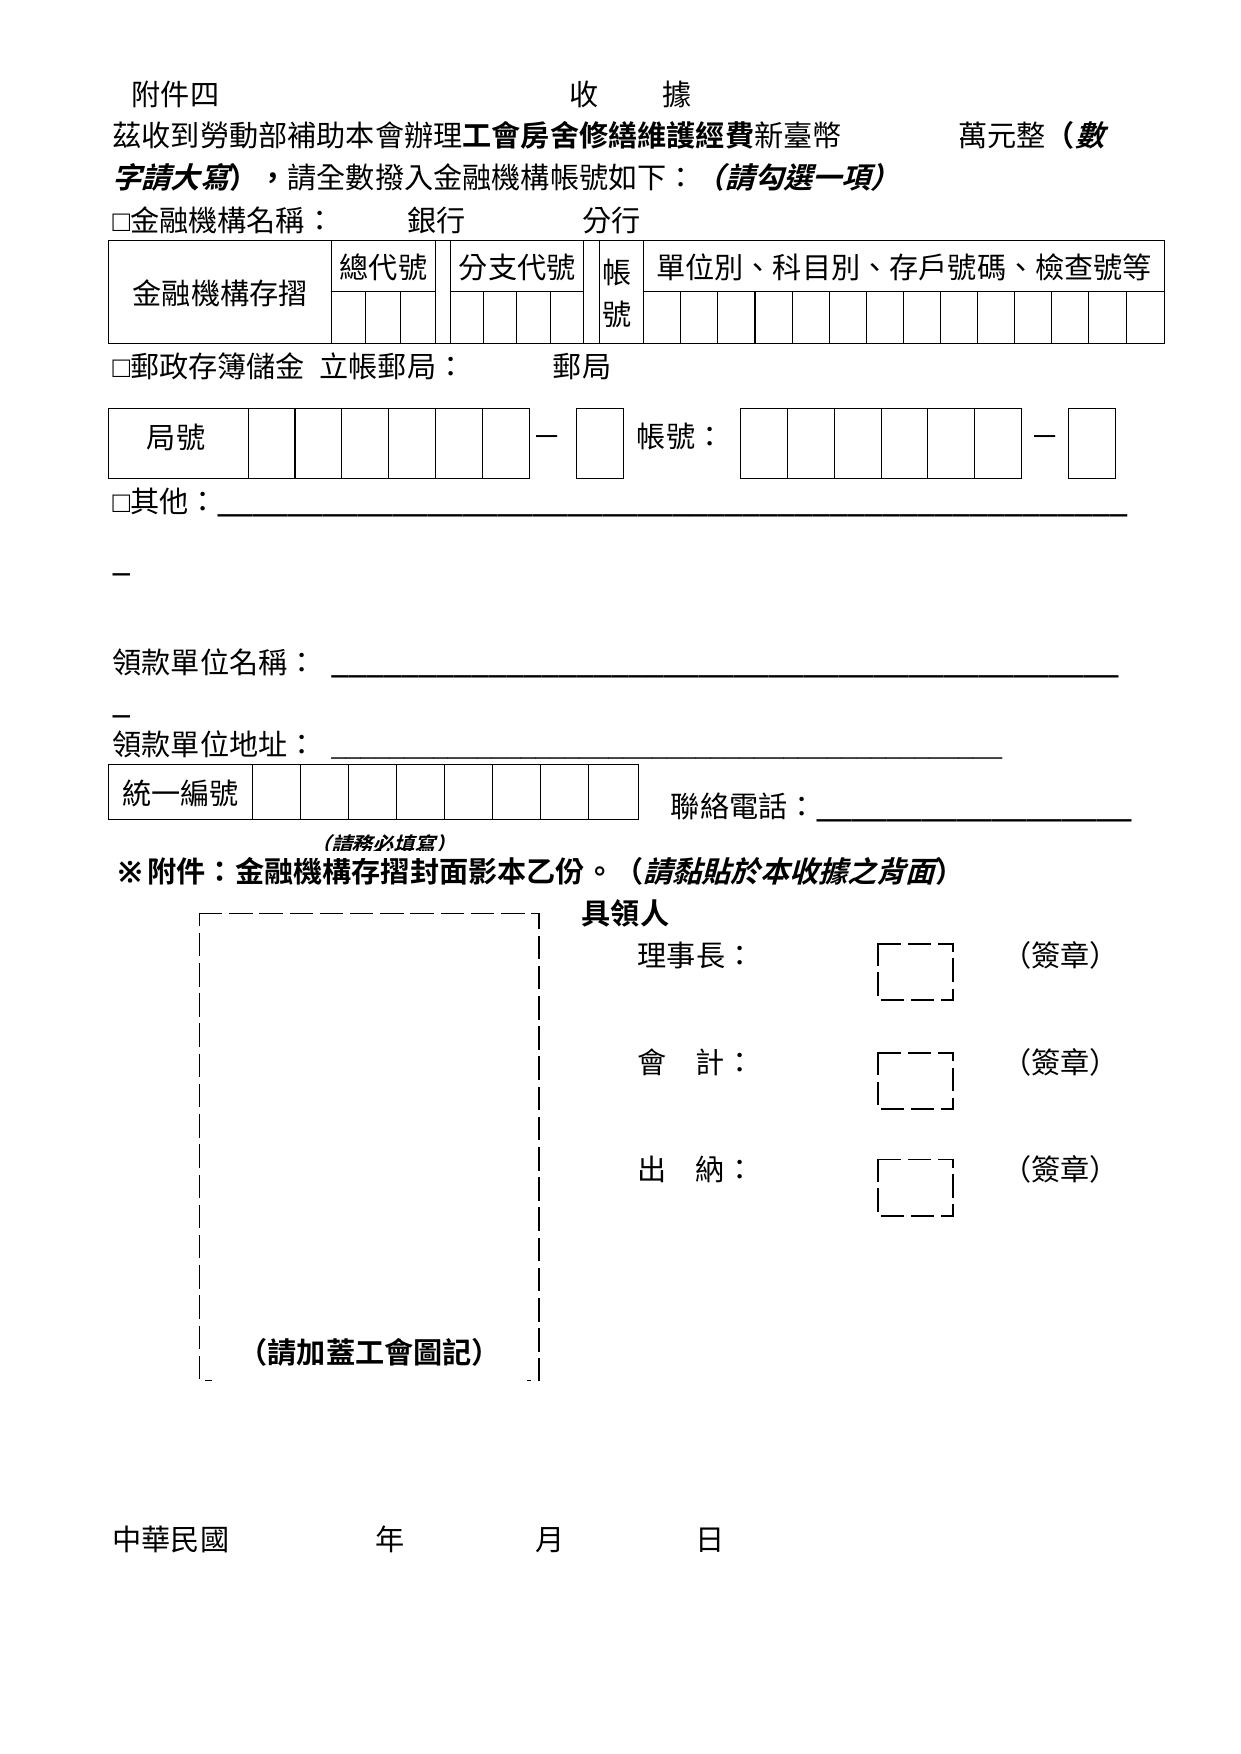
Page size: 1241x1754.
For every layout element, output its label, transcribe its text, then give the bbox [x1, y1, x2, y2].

text 具領人 [112, 891, 1128, 933]
table_cell [451, 292, 483, 343]
table_cell [904, 292, 940, 343]
table_header 帳 號 [600, 241, 643, 343]
table_header 分支代號 [451, 241, 583, 291]
table_header [928, 409, 974, 477]
text □其他：_____________________________________________________ [112, 478, 1128, 580]
text ※附件：金融機構存摺封面影本乙份。（請黏貼於本收據之背面） [112, 848, 1128, 891]
table_header [349, 765, 396, 818]
text 出 納： （簽章） [112, 1146, 1128, 1188]
table_header － [530, 408, 576, 477]
table_cell [332, 292, 365, 343]
table_cell [756, 292, 792, 343]
text 領款單位名稱： ______________________________________________ [112, 640, 1128, 722]
table_cell [1052, 292, 1088, 343]
table_header [741, 409, 787, 477]
table_header [541, 765, 588, 818]
table_header 統一編號 [109, 765, 252, 818]
table_header － [1022, 408, 1068, 477]
table_header 單位別、科目別、存戶號碼、檢查號等 [644, 241, 1164, 291]
table_cell [867, 292, 903, 343]
text 理事長： （簽章） [637, 933, 1128, 975]
table_cell [718, 292, 754, 343]
text 領款單位地址： ______________________________________________ [112, 722, 1128, 764]
table_header [835, 409, 881, 477]
table_cell [1127, 292, 1164, 343]
table_cell [941, 292, 977, 343]
table_header [882, 409, 927, 477]
table_header [577, 409, 623, 477]
table_header [249, 409, 294, 477]
table_header [342, 409, 388, 477]
table_cell [793, 292, 829, 343]
table_header [301, 765, 348, 818]
table_header [1069, 409, 1115, 477]
table_header 總代號 [332, 241, 435, 291]
text （請加蓋工會圖記） [228, 1329, 511, 1372]
table_cell [830, 292, 866, 343]
text 會 計： （簽章） [637, 1039, 1128, 1082]
table_header [1116, 408, 1162, 477]
table_header 帳號： [624, 408, 740, 477]
table_header [389, 409, 435, 477]
table_cell [401, 292, 435, 343]
table_header [436, 409, 482, 477]
table_header [397, 765, 444, 818]
table_header [253, 765, 300, 818]
text （請務必填寫） [277, 828, 491, 850]
table_header 金融機構存摺 [109, 241, 331, 343]
table_cell [484, 292, 516, 343]
table_header [296, 409, 341, 477]
table_cell [1015, 292, 1051, 343]
table_cell [978, 292, 1014, 343]
table_header [589, 765, 638, 818]
text 附件四 收 據 [9, 75, 1240, 112]
text 茲收到勞動部補助本會辦理工會房舍修繕維護經費新臺幣 萬元整（數字請大寫），請全數撥入金融機構帳號如下：（請勾選一項） [112, 112, 1128, 197]
table_header [436, 241, 450, 343]
table_header [493, 765, 540, 818]
table_header [483, 409, 529, 477]
text □金融機構名稱： 銀行 分行 [112, 197, 1128, 239]
table_cell [551, 292, 583, 343]
table_cell [1089, 292, 1126, 343]
table_header [975, 409, 1021, 477]
text 中華民國 年 月 日 [112, 1516, 1128, 1558]
table_cell [644, 292, 680, 343]
table_cell [681, 292, 717, 343]
table_header [584, 241, 599, 343]
table_header [788, 409, 834, 477]
text □郵政存簿儲金 立帳郵局： 郵局 [112, 344, 1128, 386]
table_header 局號 [109, 409, 248, 477]
table_header [445, 765, 492, 818]
table_cell [517, 292, 550, 343]
table_header [655, 776, 1162, 832]
table_cell [366, 292, 400, 343]
